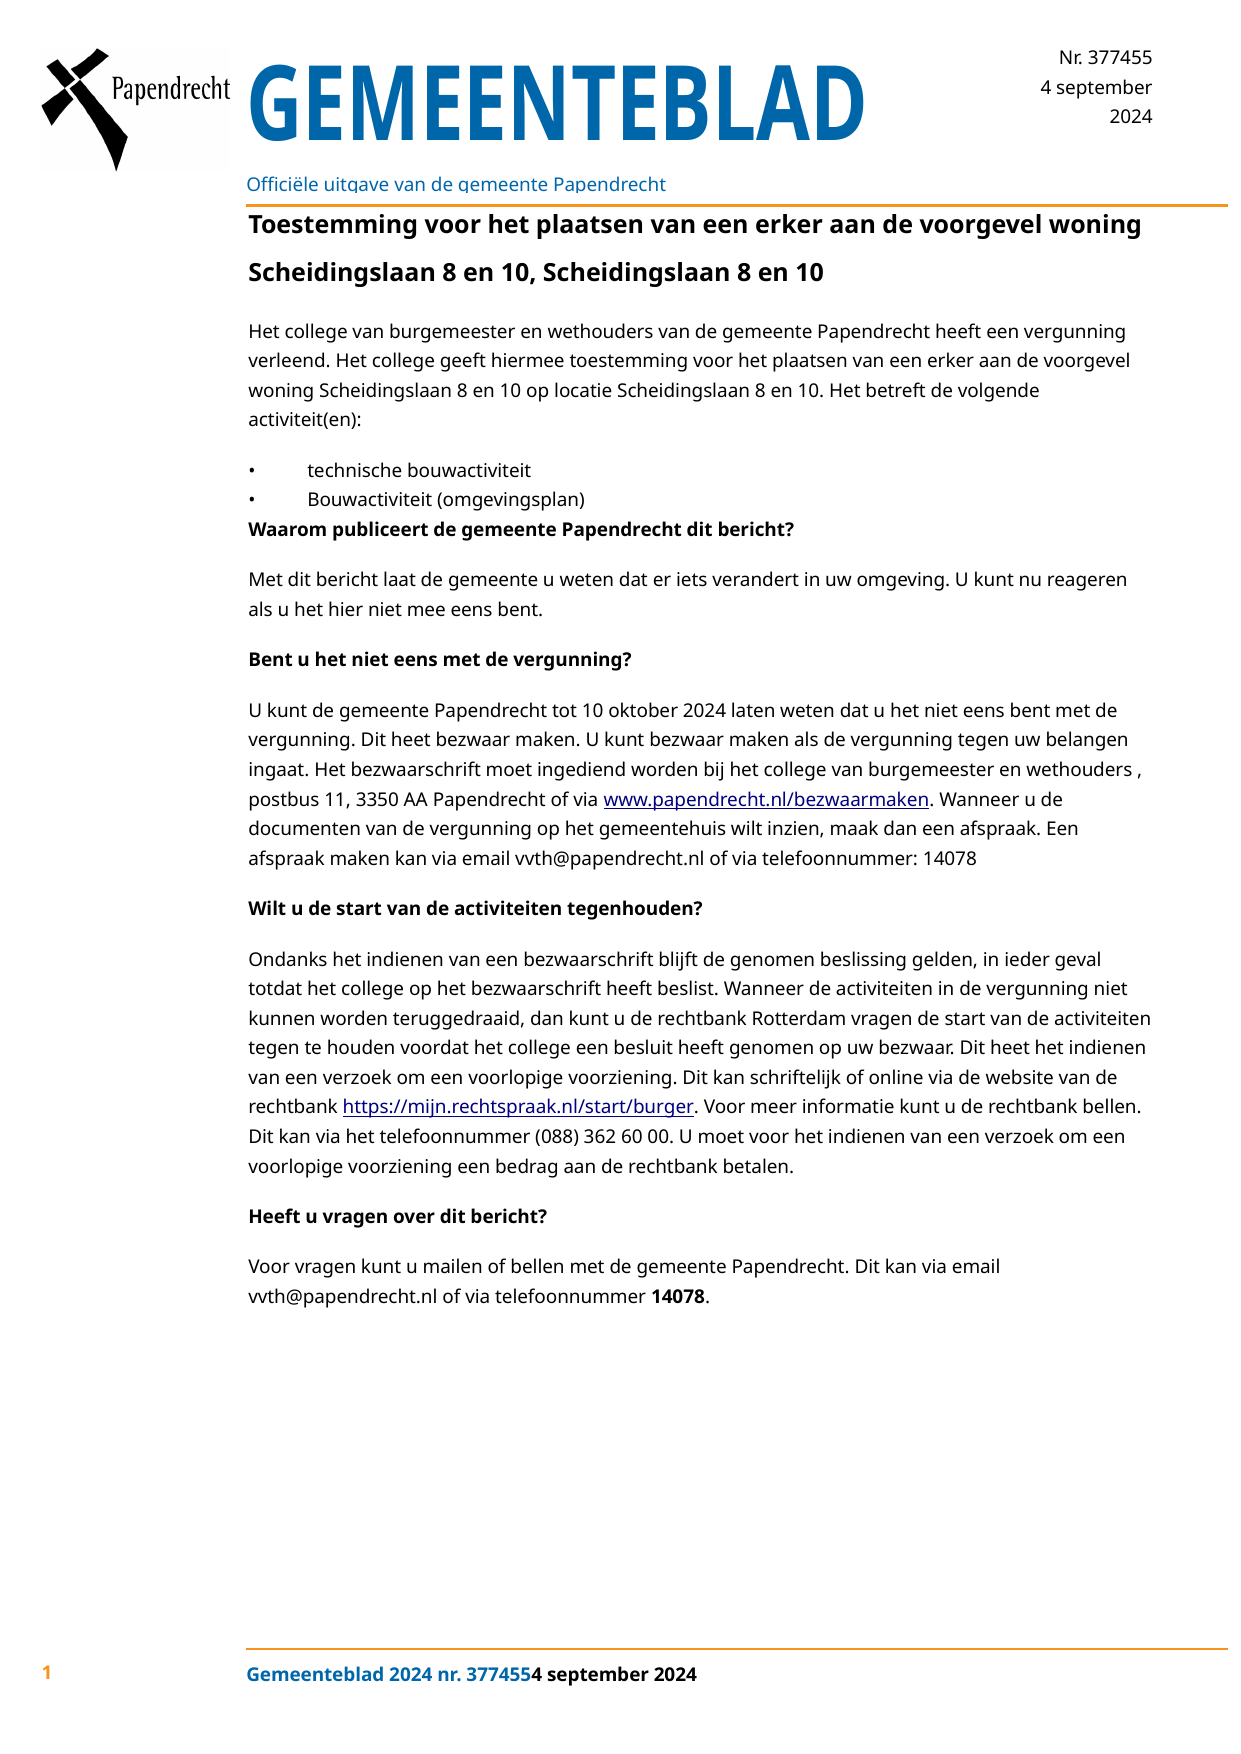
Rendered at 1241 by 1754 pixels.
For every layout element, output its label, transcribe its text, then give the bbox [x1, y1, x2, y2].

text Bent u het niet eens met de vergunning? [248, 647, 1152, 672]
picture [41, 47, 231, 172]
text Het college van burgemeester en wethouders van de gemeente Papendrecht heeft een vergunning verleend. Het college geeft hiermee toestemming voor het plaatsen van een erker aan de voorgevel woning Scheidingslaan 8 en 10 op locatie Scheidingslaan 8 en 10. Het betreft de volgende activiteit(en): [248, 318, 1152, 432]
text Wilt u de start van de activiteiten tegenhouden? [248, 895, 1152, 921]
text Met dit bericht laat de gemeente u weten dat er iets verandert in uw omgeving. U kunt nu reageren als u het hier niet mee eens bent. [248, 567, 1152, 622]
text U kunt de gemeente Papendrecht tot 10 oktober 2024 laten weten dat u het niet eens bent met de vergunning. Dit heet bezwaar maken. U kunt bezwaar maken als de vergunning tegen uw belangen ingaat. Het bezwaarschrift moet ingediend worden bij het college van burgemeester en wethouders , postbus 11, 3350 AA Papendrecht of via www.papendrecht.nl/bezwaarmaken. Wanneer u de documenten van de vergunning op het gemeentehuis wilt inzien, maak dan een afspraak. Een afspraak maken kan via email vvth@papendrecht.nl of via telefoonnummer: 14078 [248, 697, 1152, 871]
text Ondanks het indienen van een bezwaarschrift blijft de genomen beslissing gelden, in ieder geval totdat het college op het bezwaarschrift heeft beslist. Wanneer de activiteiten in de vergunning niet kunnen worden teruggedraaid, dan kunt u de rechtbank Rotterdam vragen de start van de activiteiten tegen te houden voordat het college een besluit heeft genomen op uw bezwaar. Dit heet het indienen van een verzoek om een voorlopige voorziening. Dit kan schriftelijk of online via de website van de rechtbank https://mijn.rechtspraak.nl/start/burger. Voor meer informatie kunt u de rechtbank bellen. Dit kan via het telefoonnummer (088) 362 60 00. U moet voor het indienen van een verzoek om een voorlopige voorziening een bedrag aan de rechtbank betalen. [248, 946, 1152, 1179]
text Waarom publiceert de gemeente Papendrecht dit bericht? [248, 516, 1152, 542]
list technische bouwactiviteit [248, 457, 1152, 483]
text Toestemming voor het plaatsen van een erker aan de voorgevel woning Scheidingslaan 8 en 10, Scheidingslaan 8 en 10 [248, 207, 1152, 288]
text Heeft u vragen over dit bericht? [248, 1203, 1152, 1229]
text Voor vragen kunt u mailen of bellen met de gemeente Papendrecht. Dit kan via email vvth@papendrecht.nl of via telefoonnummer 14078. [248, 1254, 1152, 1309]
list Bouwactiviteit (omgevingsplan) [248, 487, 1152, 512]
